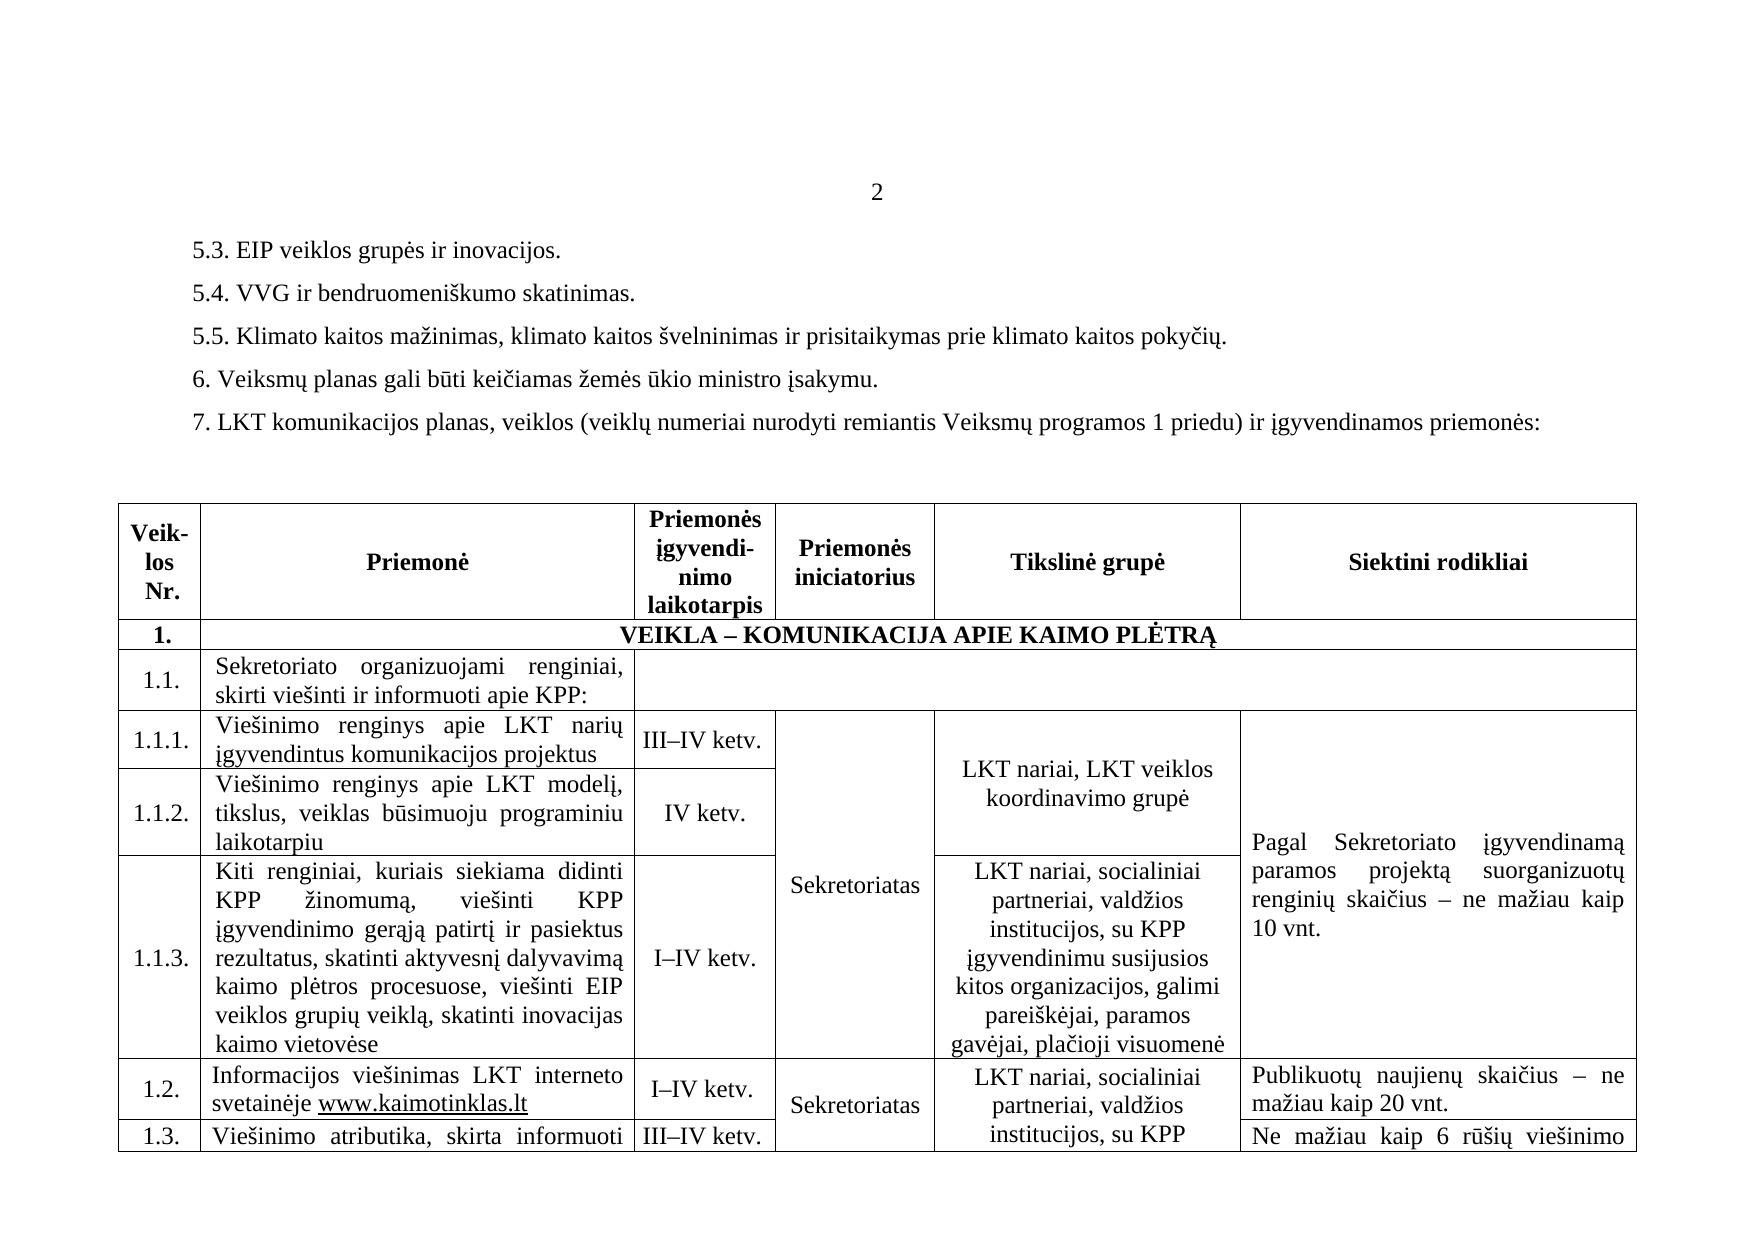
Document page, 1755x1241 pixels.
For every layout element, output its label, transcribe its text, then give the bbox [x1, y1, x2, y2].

table_cell 1.1. [119, 650, 200, 709]
table_cell III–IV ketv. [635, 711, 775, 768]
table_cell LKT nariai, socialiniai partneriai, valdžios institucijos, su KPP įgyvendinimu susijusios kitos organizacijos, galimi pareiškėjai, paramos gavėjai, plačioji visuomenė [935, 1059, 1240, 1151]
table_header Tikslinė grupė [935, 504, 1240, 619]
table_header Priemonė [201, 504, 634, 619]
table_cell IV ketv. [635, 769, 775, 855]
text 6. Veiksmų planas gali būti keičiamas žemės ūkio ministro įsakymu. [118, 364, 1636, 393]
table_cell VEIKLA – KOMUNIKACIJA APIE KAIMO PLĖTRĄ [201, 620, 1636, 649]
table_cell Sekretoriatas [776, 711, 934, 1058]
table_cell Viešinimo renginys apie LKT narių įgyvendintus komunikacijos projektus [201, 711, 634, 768]
text 5.5. Klimato kaitos mažinimas, klimato kaitos švelninimas ir prisitaikymas prie klimato kaitos pokyčių. [118, 321, 1636, 350]
table_cell Kiti renginiai, kuriais siekiama didinti KPP žinomumą, viešinti KPP įgyvendinimo gerąją patirtį ir pasiektus rezultatus, skatinti aktyvesnį dalyvavimą kaimo plėtros procesuose, viešinti EIP veiklos grupių veiklą, skatinti inovacijas kaimo vietovėse [201, 856, 634, 1058]
table_cell Ne mažiau kaip 6 rūšių viešinimo [1241, 1120, 1636, 1151]
table_cell 1. [119, 620, 200, 649]
table_cell Sekretoriatas [776, 1059, 934, 1151]
text 5.4. VVG ir bendruomeniškumo skatinimas. [118, 278, 1636, 307]
table_cell Publikuotų naujienų skaičius – ne mažiau kaip 20 vnt. [1241, 1059, 1636, 1118]
table_cell 1.3. [119, 1120, 200, 1151]
table_cell I–IV ketv. [635, 856, 775, 1058]
table_cell LKT nariai, LKT veiklos koordinavimo grupė [935, 711, 1240, 855]
table_cell 1.1.3. [119, 856, 200, 1058]
table_cell I–IV ketv. [635, 1059, 775, 1118]
table_cell 1.1.2. [119, 769, 200, 855]
table_header Priemonės įgyvendi- nimo laikotarpis [635, 504, 775, 619]
table_header Priemonės iniciatorius [776, 504, 934, 619]
table_cell III–IV ketv. [635, 1120, 775, 1151]
table_cell Sekretoriato organizuojami renginiai, skirti viešinti ir informuoti apie KPP: [201, 650, 634, 709]
table_cell LKT nariai, socialiniai partneriai, valdžios institucijos, su KPP įgyvendinimu susijusios kitos organizacijos, galimi pareiškėjai, paramos gavėjai, plačioji visuomenė [935, 856, 1240, 1058]
table_cell 1.1.1. [119, 711, 200, 768]
table_cell Pagal Sekretoriato įgyvendinamą paramos projektą suorganizuotų renginių skaičius – ne mažiau kaip 10 vnt. [1241, 711, 1636, 1058]
table_header Veik- los Nr. [119, 504, 200, 619]
text 7. LKT komunikacijos planas, veiklos (veiklų numeriai nurodyti remiantis Veiksmų programos 1 priedu) ir įgyvendinamos priemonės: [118, 407, 1636, 436]
table_cell Viešinimo renginys apie LKT modelį, tikslus, veiklas būsimuoju programiniu laikotarpiu [201, 769, 634, 855]
table_cell 1.2. [119, 1059, 200, 1118]
table_cell [635, 650, 1636, 709]
text 5.3. EIP veiklos grupės ir inovacijos. [118, 235, 1636, 263]
table_cell Viešinimo atributika, skirta informuoti [201, 1120, 634, 1151]
table_cell Informacijos viešinimas LKT interneto svetainėje www.kaimotinklas.lt [201, 1059, 634, 1118]
table_header Siektini rodikliai [1241, 504, 1636, 619]
